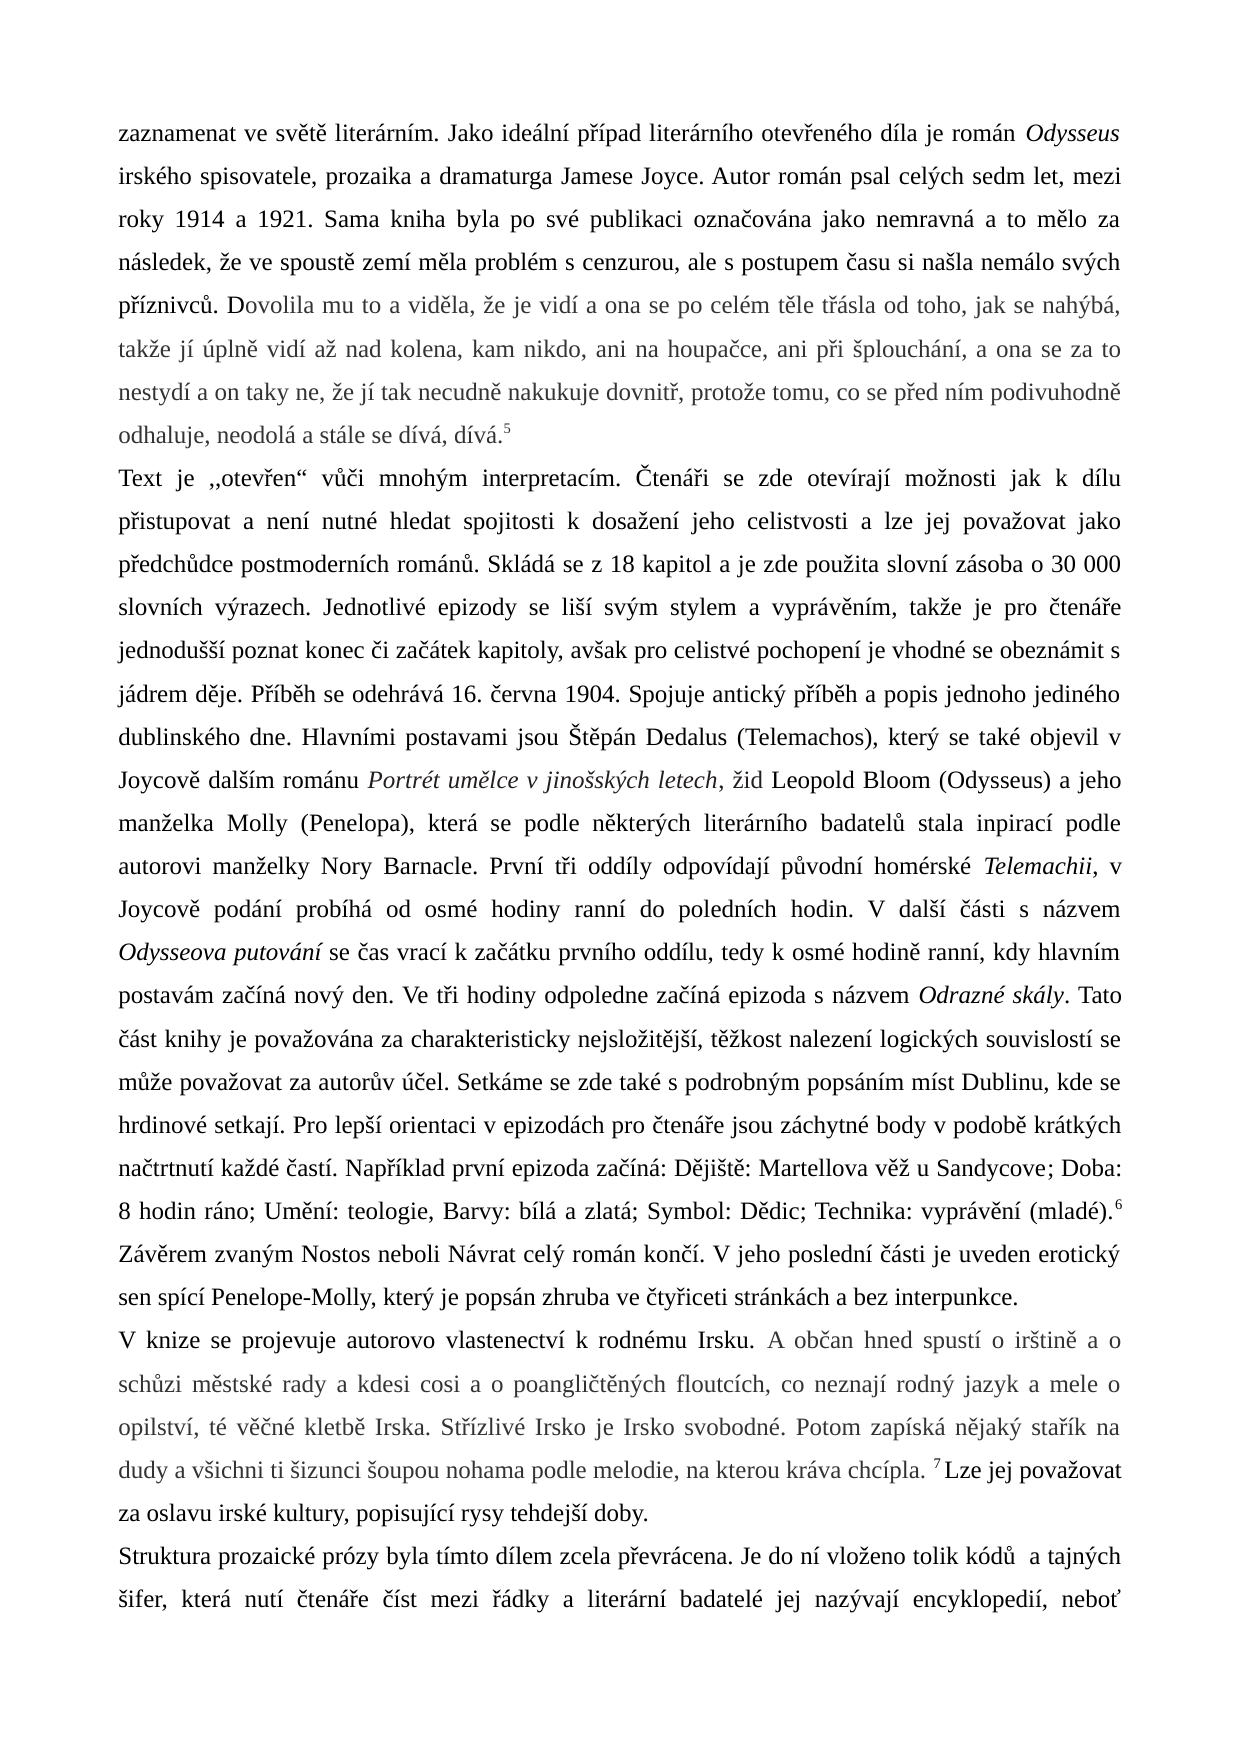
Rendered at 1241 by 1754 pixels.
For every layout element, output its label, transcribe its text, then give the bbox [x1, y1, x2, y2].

text V knize se projevuje autorovo vlastenectví k rodnému Irsku. A občan hned spustí o irštině a o schůzi městské rady a kdesi cosi a o poangličtěných floutcích, co neznají rodný jazyk a mele o opilství, té věčné kletbě Irska. Střízlivé Irsko je Irsko svobodné. Potom zapíská nějaký stařík na dudy a všichni ti šizunci šoupou nohama podle melodie, na kterou kráva chcípla. 7 Lze jej považovat za oslavu irské kultury, popisující rysy tehdejší doby. [118, 1326, 1122, 1527]
text zaznamenat ve světě literárním. Jako ideální případ literárního otevřeného díla je román Odysseus irského spisovatele, prozaika a dramaturga Jamese Joyce. Autor román psal celých sedm let, mezi roky 1914 a 1921. Sama kniha byla po své publikaci označována jako nemravná a to mělo za následek, že ve spoustě zemí měla problém s cenzurou, ale s postupem času si našla nemálo svých příznivců. Dovolila mu to a viděla, že je vidí a ona se po celém těle třásla od toho, jak se nahýbá, takže jí úplně vidí až nad kolena, kam nikdo, ani na houpačce, ani při šplouchání, a ona se za to nestydí a on taky ne, že jí tak necudně nakukuje dovnitř, protože tomu, co se před ním podivuhodně odhaluje, neodolá a stále se dívá, dívá.5 [118, 118, 1122, 449]
text Text je ,,otevřen“ vůči mnohým interpretacím. Čtenáři se zde otevírají možnosti jak k dílu přistupovat a není nutné hledat spojitosti k dosažení jeho celistvosti a lze jej považovat jako předchůdce postmoderních románů. Skládá se z 18 kapitol a je zde použita slovní zásoba o 30 000 slovních výrazech. Jednotlivé epizody se liší svým stylem a vyprávěním, takže je pro čtenáře jednodušší poznat konec či začátek kapitoly, avšak pro celistvé pochopení je vhodné se obeznámit s jádrem děje. Příběh se odehrává 16. června 1904. Spojuje antický příběh a popis jednoho jediného dublinského dne. Hlavními postavami jsou Štěpán Dedalus (Telemachos), který se také objevil v Joycově dalším románu Portrét umělce v jinošských letech, žid Leopold Bloom (Odysseus) a jeho manželka Molly (Penelopa), která se podle některých literárního badatelů stala inpirací podle autorovi manželky Nory Barnacle. První tři oddíly odpovídají původní homérské Telemachii, v Joycově podání probíhá od osmé hodiny ranní do poledních hodin. V další části s názvem Odysseova putování se čas vrací k začátku prvního oddílu, tedy k osmé hodině ranní, kdy hlavním postavám začíná nový den. Ve tři hodiny odpoledne začíná epizoda s názvem Odrazné skály. Tato část knihy je považována za charakteristicky nejsložitější, těžkost nalezení logických souvislostí se může považovat za autorův účel. Setkáme se zde také s podrobným popsáním míst Dublinu, kde se hrdinové setkají. Pro lepší orientaci v epizodách pro čtenáře jsou záchytné body v podobě krátkých načtrtnutí každé častí. Například první epizoda začíná: Dějiště: Martellova věž u Sandycove; Doba: 8 hodin ráno; Umění: teologie, Barvy: bílá a zlatá; Symbol: Dědic; Technika: vyprávění (mladé).6 Závěrem zvaným Nostos neboli Návrat celý román končí. V jeho poslední části je uveden erotický sen spící Penelope-Molly, který je popsán zhruba ve čtyřiceti stránkách a bez interpunkce. [118, 463, 1122, 1311]
text Struktura prozaické prózy byla tímto dílem zcela převrácena. Je do ní vloženo tolik kódů a tajných šifer, která nutí čtenáře číst mezi řádky a literární badatelé jej nazývají encyklopedií, neboť [118, 1541, 1122, 1613]
